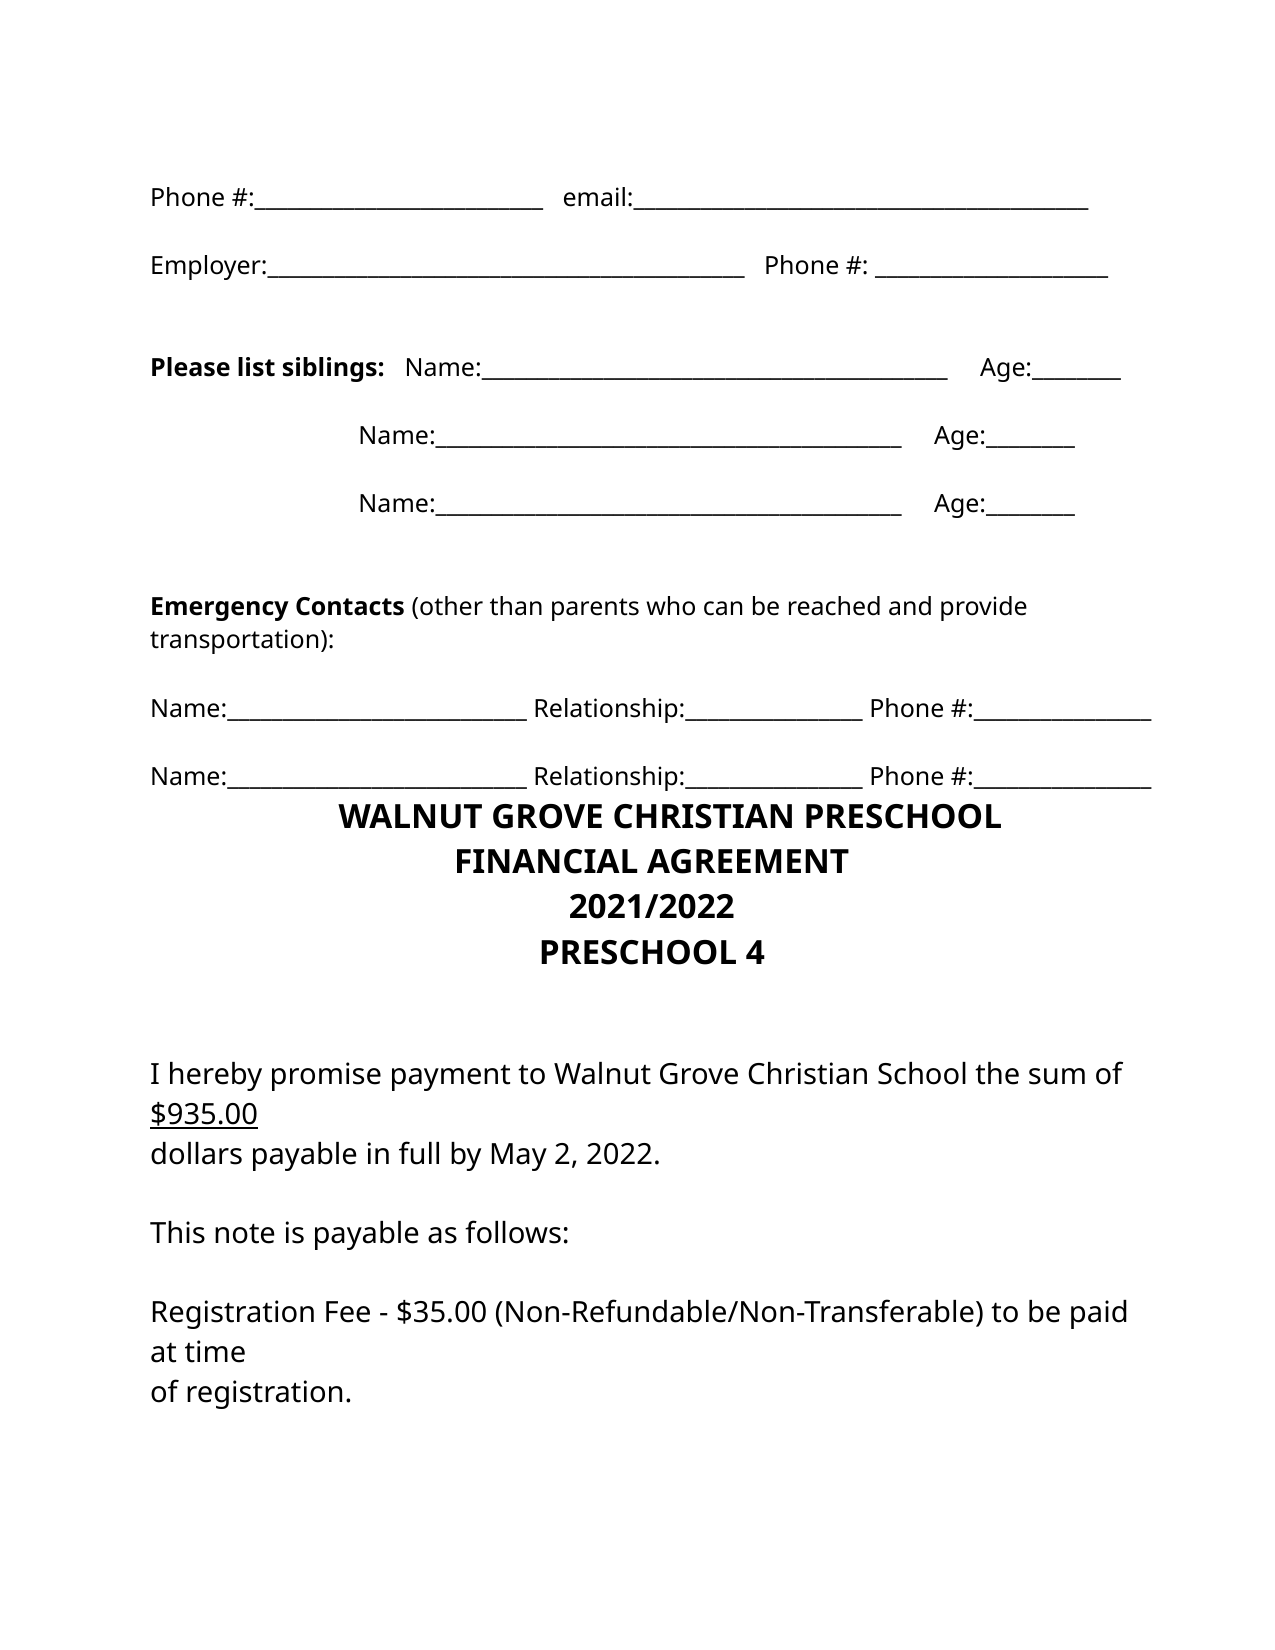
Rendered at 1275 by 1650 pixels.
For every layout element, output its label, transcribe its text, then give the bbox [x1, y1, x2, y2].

text Employer:___________________________________________ Phone #: _____________________ [150, 247, 1191, 282]
text dollars payable in full by May 2, 2022. [150, 1133, 1153, 1173]
text This note is payable as follows: [150, 1212, 1153, 1252]
text FINANCIAL AGREEMENT [150, 838, 1153, 883]
text Name:___________________________ Relationship:________________ Phone #:________________ [150, 758, 1191, 792]
text Phone #:__________________________ email:_________________________________________ [150, 179, 1153, 213]
text Emergency Contacts (other than parents who can be reached and provide transportation): [150, 588, 1191, 656]
text Please list siblings: Name:__________________________________________ Age:________ [150, 350, 1191, 384]
text Registration Fee - $35.00 (Non-Refundable/Non-Transferable) to be paid at time [150, 1292, 1153, 1371]
text Name:__________________________________________ Age:________ [150, 486, 1191, 520]
text Name:__________________________________________ Age:________ [150, 418, 1191, 452]
text Name:___________________________ Relationship:________________ Phone #:________________ [150, 690, 1191, 724]
text I hereby promise payment to Walnut Grove Christian School the sum of $935.00 [150, 1053, 1153, 1133]
text WALNUT GROVE CHRISTIAN PRESCHOOL [150, 792, 1191, 838]
text PRESCHOOL 4 [150, 929, 1153, 974]
text 2021/2022 [150, 883, 1153, 929]
text of registration. [150, 1371, 1153, 1411]
